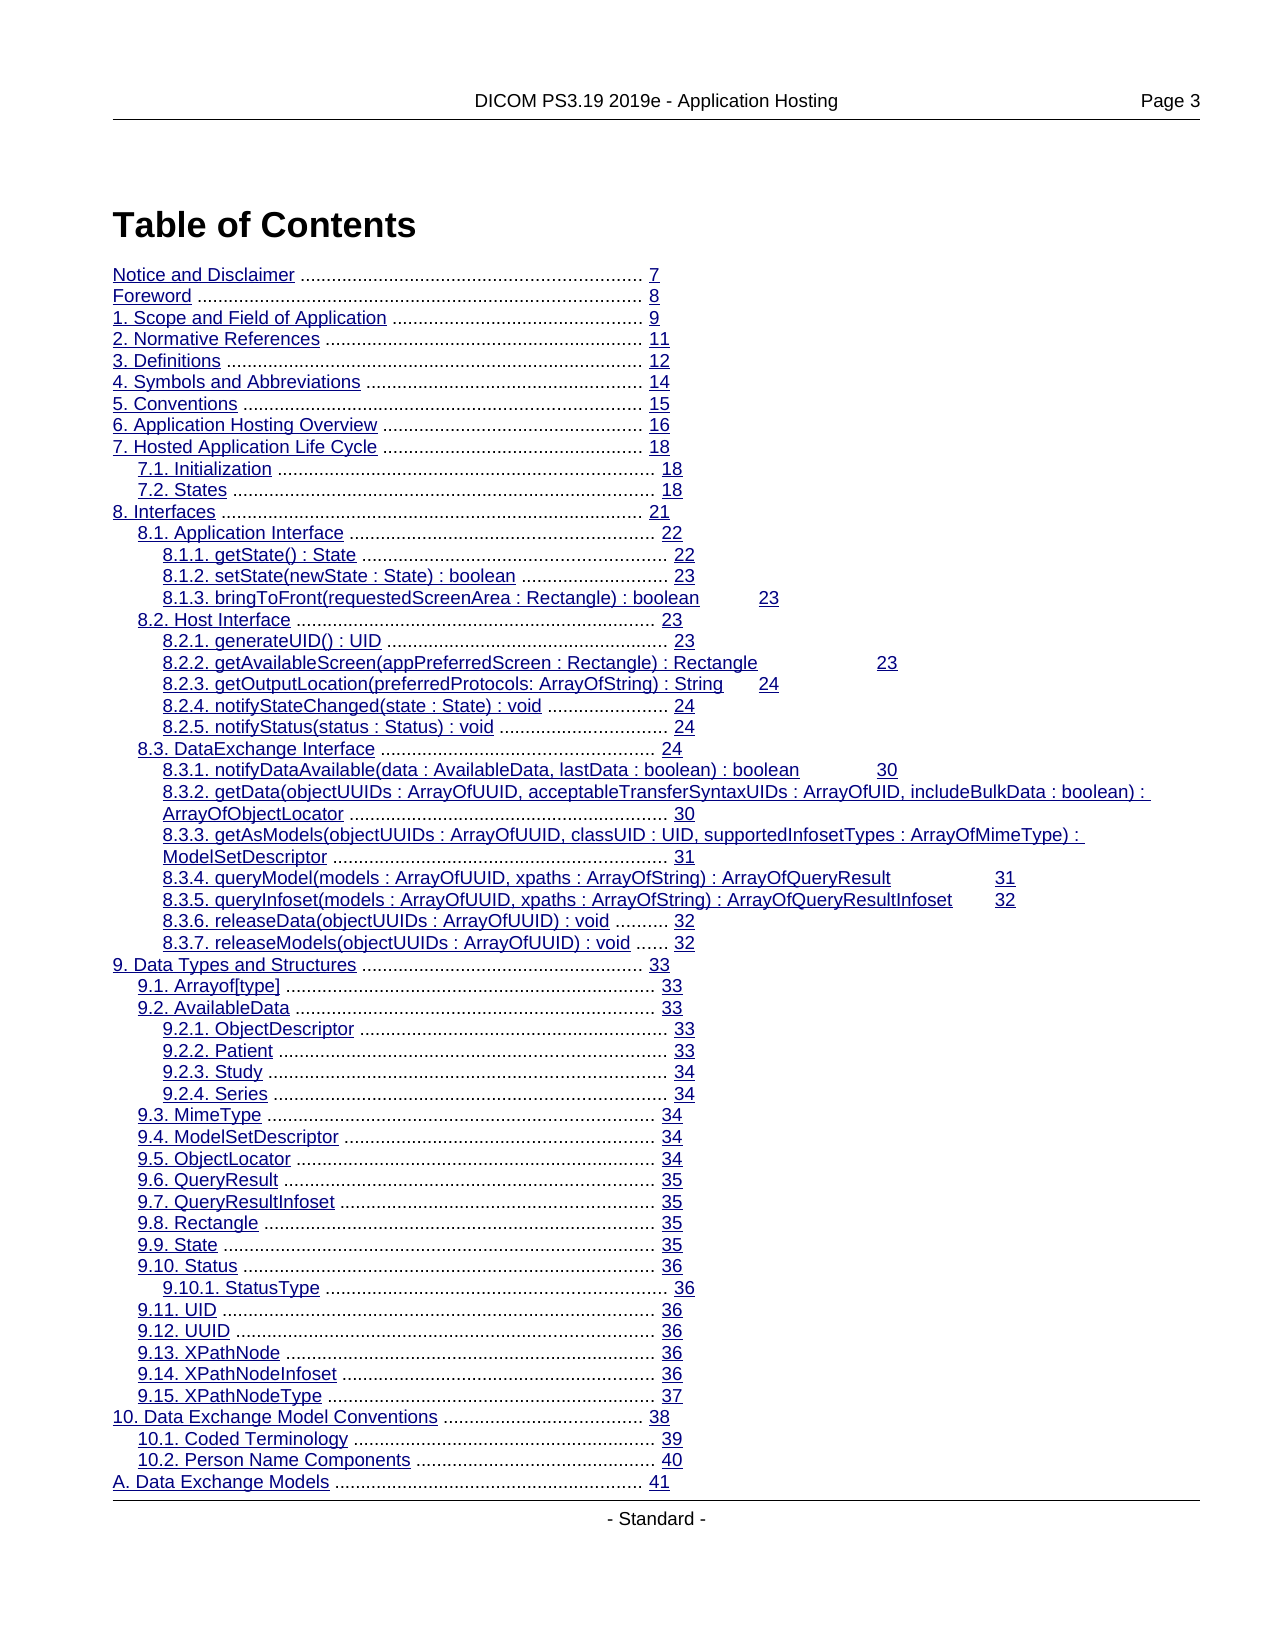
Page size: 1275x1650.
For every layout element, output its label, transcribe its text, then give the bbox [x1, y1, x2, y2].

text 10.2. Person Name Components 0 [137, 1449, 1175, 1471]
text 8.2.4. notifyStateChanged(state : State) : void 0 [162, 694, 1175, 716]
text 9.2.4. Series 0 [162, 1083, 1175, 1104]
text Table of Contents [112, 204, 1200, 245]
text 9.6. QueryResult 0 [137, 1169, 1175, 1191]
text 10.1. Coded Terminology 0 [137, 1428, 1175, 1449]
text 7.2. States 0 [137, 479, 1175, 501]
text 8.3.2. getData(objectUUIDs : ArrayOfUUID, acceptableTransferSyntaxUIDs : ArrayOfUID, includeBulkData : boolean) : ArrayOfObjectLocator 0 [162, 781, 1175, 824]
text 8.1. Application Interface 0 [137, 522, 1175, 544]
text 4. Symbols and Abbreviations 0 [112, 371, 1175, 393]
text 8.2.3. getOutputLocation(preferredProtocols: ArrayOfString) : String 0 [162, 673, 1175, 694]
text 9.2.2. Patient 0 [162, 1039, 1175, 1061]
text A. Data Exchange Models 0 [112, 1471, 1175, 1492]
text 8.3.4. queryModel(models : ArrayOfUUID, xpaths : ArrayOfString) : ArrayOfQueryResult 0 [162, 867, 1175, 889]
text 5. Conventions 0 [112, 393, 1175, 414]
text 8.3.3. getAsModels(objectUUIDs : ArrayOfUUID, classUID : UID, supportedInfosetTypes : ArrayOfMimeType) : ModelSetDescriptor 0 [162, 824, 1175, 867]
text 8.1.1. getState() : State 0 [162, 544, 1175, 565]
text 9.14. XPathNodeInfoset 0 [137, 1363, 1175, 1384]
text Foreword 0 [112, 285, 1175, 306]
text 8.2.1. generateUID() : UID 0 [162, 630, 1175, 651]
text 9. Data Types and Structures 0 [112, 953, 1175, 975]
text 1. Scope and Field of Application 0 [112, 306, 1175, 328]
text 8.2.5. notifyStatus(status : Status) : void 0 [162, 716, 1175, 738]
text 9.5. ObjectLocator 0 [137, 1147, 1175, 1169]
text 9.1. Arrayof[type] 0 [137, 975, 1175, 996]
text 7.1. Initialization 0 [137, 457, 1175, 479]
text 9.2.1. ObjectDescriptor 0 [162, 1018, 1175, 1039]
text 9.9. State 0 [137, 1234, 1175, 1255]
text 8.3. DataExchange Interface 0 [137, 738, 1175, 759]
text 8.3.1. notifyDataAvailable(data : AvailableData, lastData : boolean) : boolean 0 [162, 759, 1175, 781]
text 8.1.3. bringToFront(requestedScreenArea : Rectangle) : boolean 0 [162, 587, 1175, 608]
text 9.10. Status 0 [137, 1255, 1175, 1277]
text 9.10.1. StatusType 0 [162, 1277, 1175, 1298]
text 8.2. Host Interface 0 [137, 608, 1175, 630]
text 8.3.5. queryInfoset(models : ArrayOfUUID, xpaths : ArrayOfString) : ArrayOfQueryResultInfoset 0 [162, 889, 1175, 910]
text 10. Data Exchange Model Conventions 0 [112, 1406, 1175, 1428]
text Notice and Disclaimer 0 [112, 263, 1175, 285]
text 9.13. XPathNode 0 [137, 1341, 1175, 1363]
text 3. Definitions 0 [112, 349, 1175, 371]
text 9.2. AvailableData 0 [137, 996, 1175, 1018]
text 8.3.7. releaseModels(objectUUIDs : ArrayOfUUID) : void 0 [162, 932, 1175, 953]
text 9.15. XPathNodeType 0 [137, 1384, 1175, 1406]
text 9.7. QueryResultInfoset 0 [137, 1191, 1175, 1212]
text 6. Application Hosting Overview 0 [112, 414, 1175, 436]
text 2. Normative References 0 [112, 328, 1175, 349]
text 9.3. MimeType 0 [137, 1104, 1175, 1126]
text 9.2.3. Study 0 [162, 1061, 1175, 1083]
text 9.11. UID 0 [137, 1298, 1175, 1320]
text 9.8. Rectangle 0 [137, 1212, 1175, 1234]
text 7. Hosted Application Life Cycle 0 [112, 436, 1175, 457]
text 8.1.2. setState(newState : State) : boolean 0 [162, 565, 1175, 587]
text 8.2.2. getAvailableScreen(appPreferredScreen : Rectangle) : Rectangle 0 [162, 651, 1175, 673]
text 9.12. UUID 0 [137, 1320, 1175, 1341]
text 8.3.6. releaseData(objectUUIDs : ArrayOfUUID) : void 0 [162, 910, 1175, 932]
text 9.4. ModelSetDescriptor 0 [137, 1126, 1175, 1147]
text 8. Interfaces 0 [112, 501, 1175, 522]
